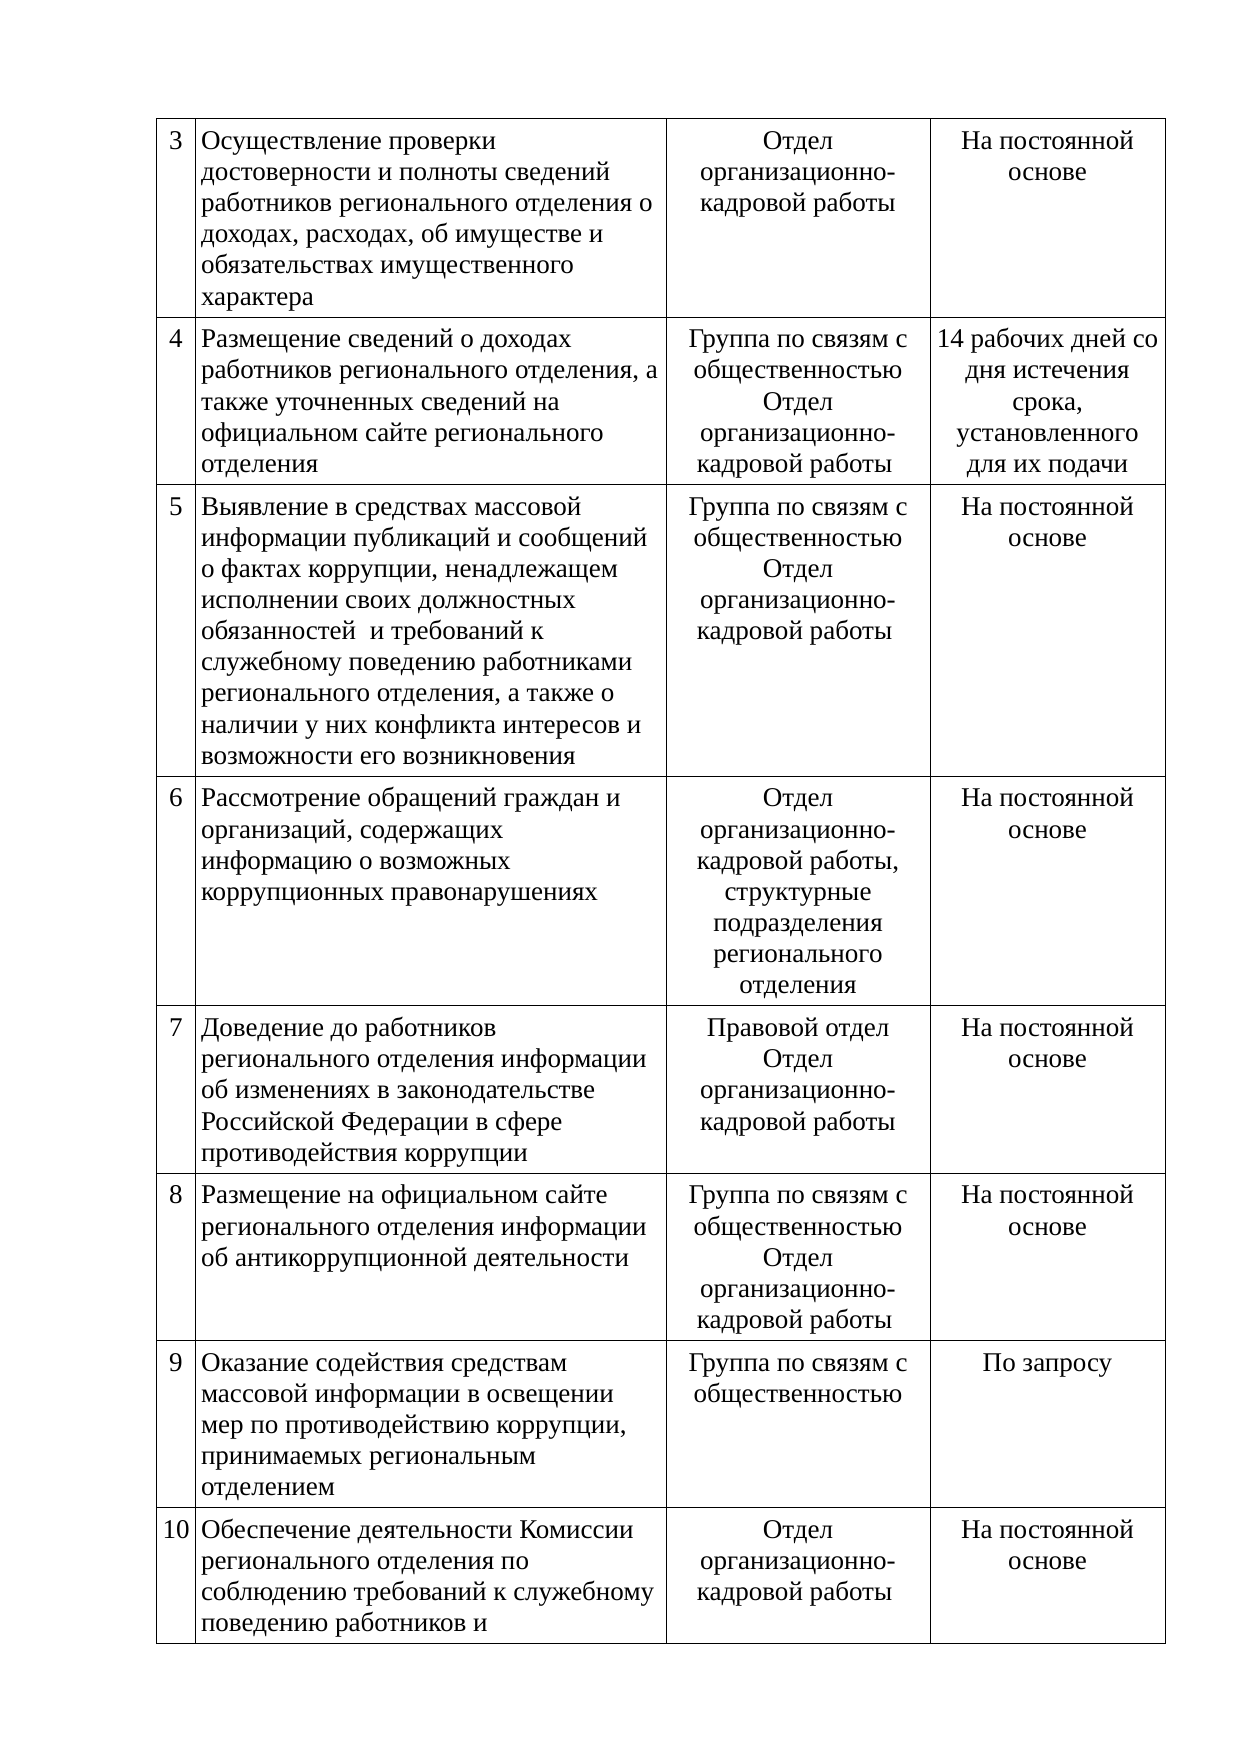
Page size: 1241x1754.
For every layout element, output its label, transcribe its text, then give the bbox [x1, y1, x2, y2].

table_cell На постоянной основе [931, 1006, 1165, 1173]
table_cell 5 [157, 485, 195, 776]
table_cell По запросу [931, 1341, 1165, 1507]
table_cell Размещение сведений о доходах работников регионального отделения, а также уточненных сведений на официальном сайте регионального отделения [196, 318, 666, 484]
table_cell 9 [157, 1341, 195, 1507]
table_cell 4 [157, 318, 195, 484]
table_cell Отдел организационно-кадровой работы [667, 119, 930, 317]
table_cell Размещение на официальном сайте регионального отделения информации об антикоррупционной деятельности [196, 1174, 666, 1340]
table_cell 6 [157, 777, 195, 1005]
table_cell 8 [157, 1174, 195, 1340]
table_cell На постоянной основе [931, 777, 1165, 1005]
table_cell На постоянной основе [931, 119, 1165, 317]
table_cell Обеспечение деятельности Комиссии регионального отделения по соблюдению требований к служебному поведению работников и [196, 1508, 666, 1643]
table_cell Доведение до работников регионального отделения информации об изменениях в законодательстве Российской Федерации в сфере противодействия коррупции [196, 1006, 666, 1173]
table_cell Отдел организационно-кадровой работы, структурные подразделения регионального отделения [667, 777, 930, 1005]
table_cell Группа по связям с общественностью Отдел организационно-кадровой работы [667, 1174, 930, 1340]
table_cell 14 рабочих дней со дня истечения срока, установленного для их подачи [931, 318, 1165, 484]
table_cell На постоянной основе [931, 1174, 1165, 1340]
table_cell Осуществление проверки достоверности и полноты сведений работников регионального отделения о доходах, расходах, об имуществе и обязательствах имущественного характера [196, 119, 666, 317]
table_cell Выявление в средствах массовой информации публикаций и сообщений о фактах коррупции, ненадлежащем исполнении своих должностных обязанностей и требований к служебному поведению работниками регионального отделения, а также о наличии у них конфликта интересов и возможности его возникновения [196, 485, 666, 776]
table_cell 10 [157, 1508, 195, 1643]
table_cell Отдел организационно-кадровой работы [667, 1508, 930, 1643]
table_cell Группа по связям с общественностью [667, 1341, 930, 1507]
table_cell Оказание содействия средствам массовой информации в освещении мер по противодействию коррупции, принимаемых региональным отделением [196, 1341, 666, 1507]
table_cell Группа по связям с общественностью Отдел организационно-кадровой работы [667, 318, 930, 484]
table_cell Группа по связям с общественностью Отдел организационно-кадровой работы [667, 485, 930, 776]
table_cell Рассмотрение обращений граждан и организаций, содержащих информацию о возможных коррупционных правонарушениях [196, 777, 666, 1005]
table_cell Правовой отдел Отдел организационно-кадровой работы [667, 1006, 930, 1173]
table_cell На постоянной основе [931, 1508, 1165, 1643]
table_cell 7 [157, 1006, 195, 1173]
table_cell На постоянной основе [931, 485, 1165, 776]
table_cell 3 [157, 119, 195, 317]
